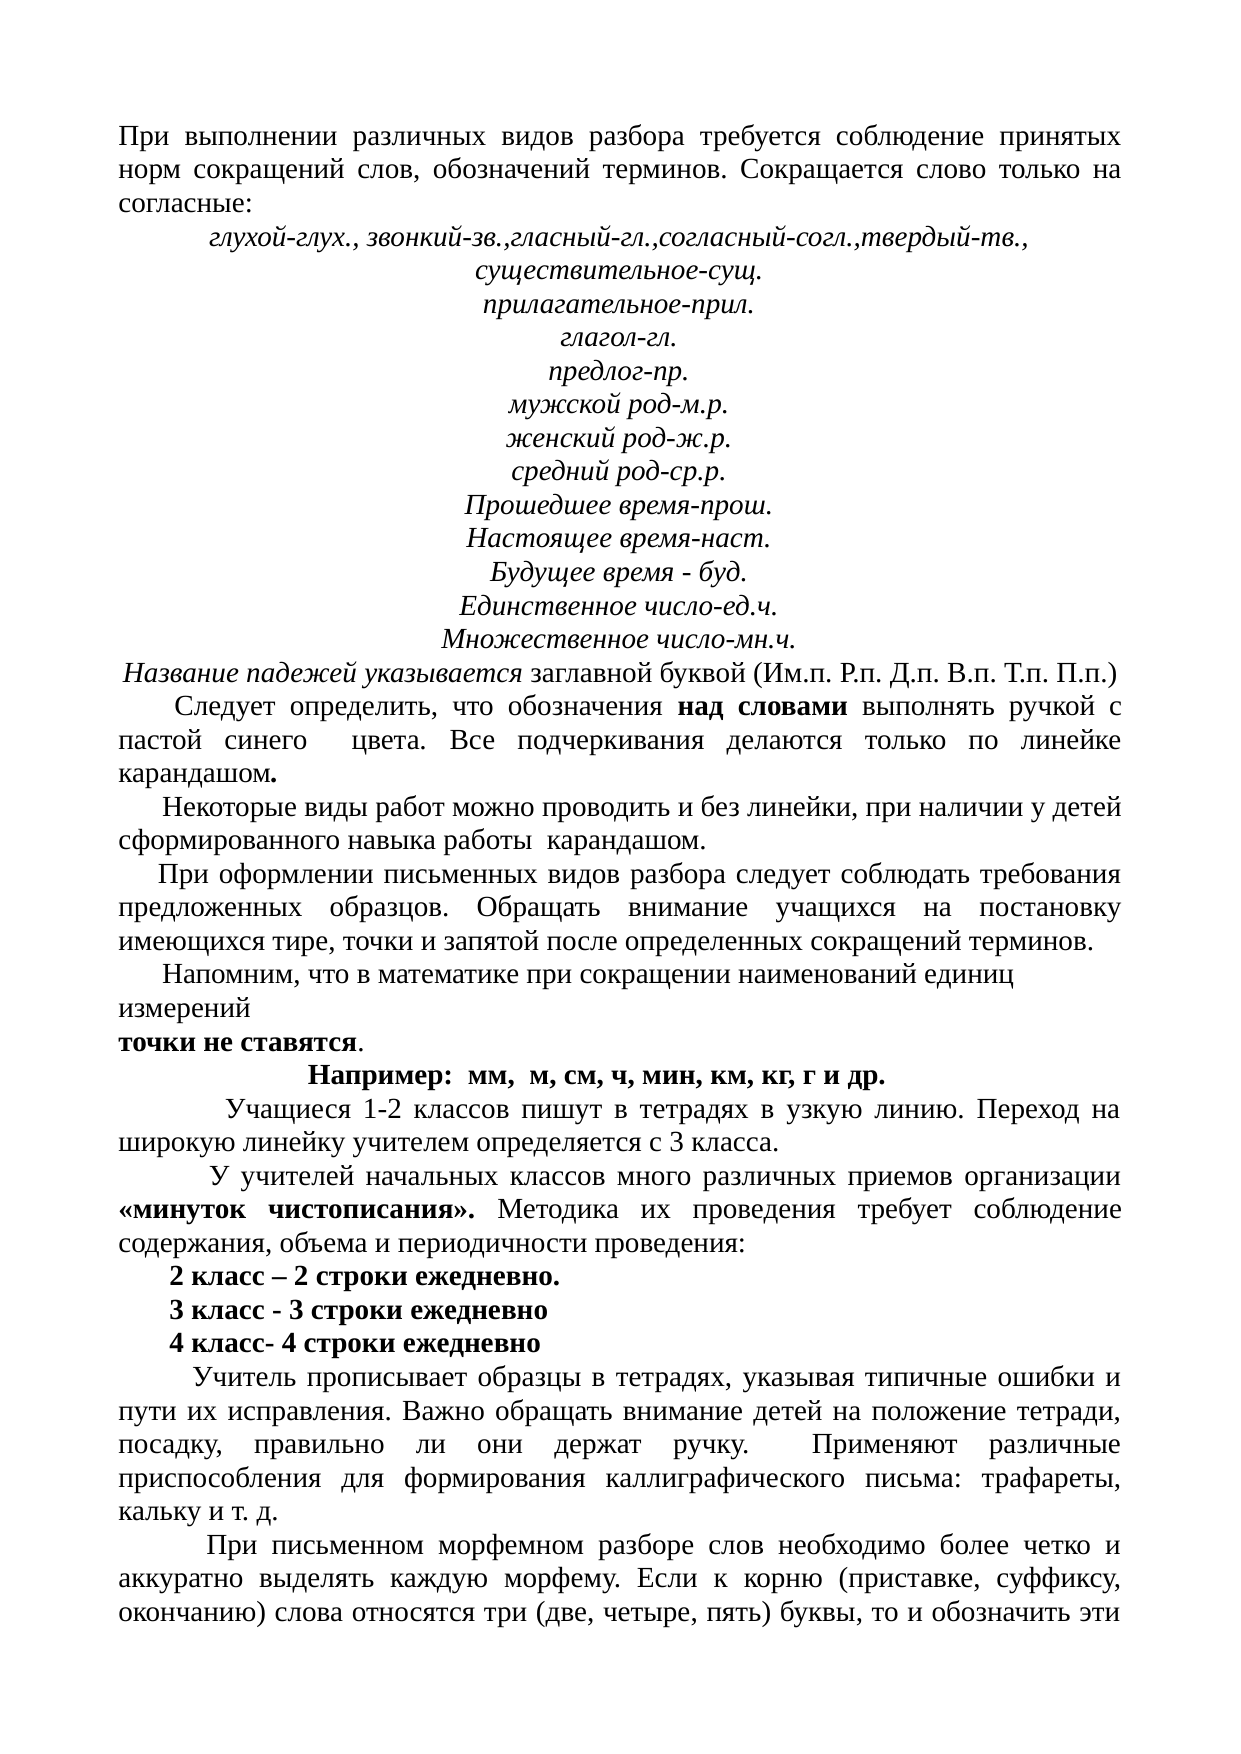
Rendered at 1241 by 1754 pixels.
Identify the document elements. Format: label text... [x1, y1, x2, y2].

text предлог-пр. [118, 353, 1122, 386]
text Следует определить, что обозначения над словами выполнять ручкой с пастой синего цвета. Все подчеркивания делаются только по линейке карандашом. [118, 688, 1122, 789]
text При оформлении письменных видов разбора следует соблюдать требования предложенных образцов. Обращать внимание учащихся на постановку имеющихся тире, точки и запятой после определенных сокращений терминов. [118, 856, 1122, 957]
text средний род-ср.р. [118, 453, 1122, 487]
text Будущее время - буд. [118, 554, 1122, 588]
text Множественное число-мн.ч. [81, 621, 1122, 655]
text Учащиеся 1-2 классов пишут в тетрадях в узкую линию. Переход на широкую линейку учителем определяется с 3 класса. [118, 1091, 1122, 1158]
text глагол-гл. [118, 319, 1122, 353]
text Настоящее время-наст. [118, 521, 1122, 554]
text Прошедшее время-прош. [118, 487, 1122, 521]
text У учителей начальных классов много различных приемов организации «минуток чистописания». Методика их проведения требует соблюдение содержания, объема и периодичности проведения: [118, 1158, 1122, 1258]
text Название падежей указывается заглавной буквой (Им.п. Р.п. Д.п. В.п. Т.п. П.п.) [118, 655, 1122, 688]
text существительное-сущ. [118, 252, 1122, 286]
text 4 класс- 4 строки ежедневно [118, 1326, 1122, 1359]
text мужской род-м.р. [118, 386, 1122, 420]
text Единственное число-ед.ч. [118, 588, 1122, 621]
subtitle Напомним, что в математике при сокращении наименований единиц измерений [118, 957, 1122, 1024]
text 2 класс – 2 строки ежедневно. [118, 1258, 1122, 1292]
text прилагательное-прил. [118, 286, 1122, 319]
text Некоторые виды работ можно проводить и без линейки, при наличии у детей сформированного навыка работы карандашом. [118, 789, 1122, 856]
text точки не ставятся. [118, 1024, 1122, 1057]
text 3 класс - 3 строки ежедневно [118, 1292, 1122, 1326]
text При письменном морфемном разборе слов необходимо более четко и аккуратно выделять каждую морфему. Если к корню (приставке, суффиксу, окончанию) слова относятся три (две, четыре, пять) буквы, то и обозначить эти [118, 1527, 1122, 1627]
text женский род-ж.р. [118, 420, 1122, 453]
text глухой-глух., звонкий-зв.,гласный-гл.,согласный-согл.,твердый-тв., [118, 219, 1122, 252]
text Например: мм, м, см, ч, мин, км, кг, г и др. [118, 1057, 1122, 1091]
text Учитель прописывает образцы в тетрадях, указывая типичные ошибки и пути их исправления. Важно обращать внимание детей на положение тетради, посадку, правильно ли они держат ручку. Применяют различные приспособления для формирования каллиграфического письма: трафареты, кальку и т. д. [118, 1359, 1122, 1527]
text При выполнении различных видов разбора требуется соблюдение принятых норм сокращений слов, обозначений терминов. Сокращается слово только на согласные: [118, 118, 1122, 219]
